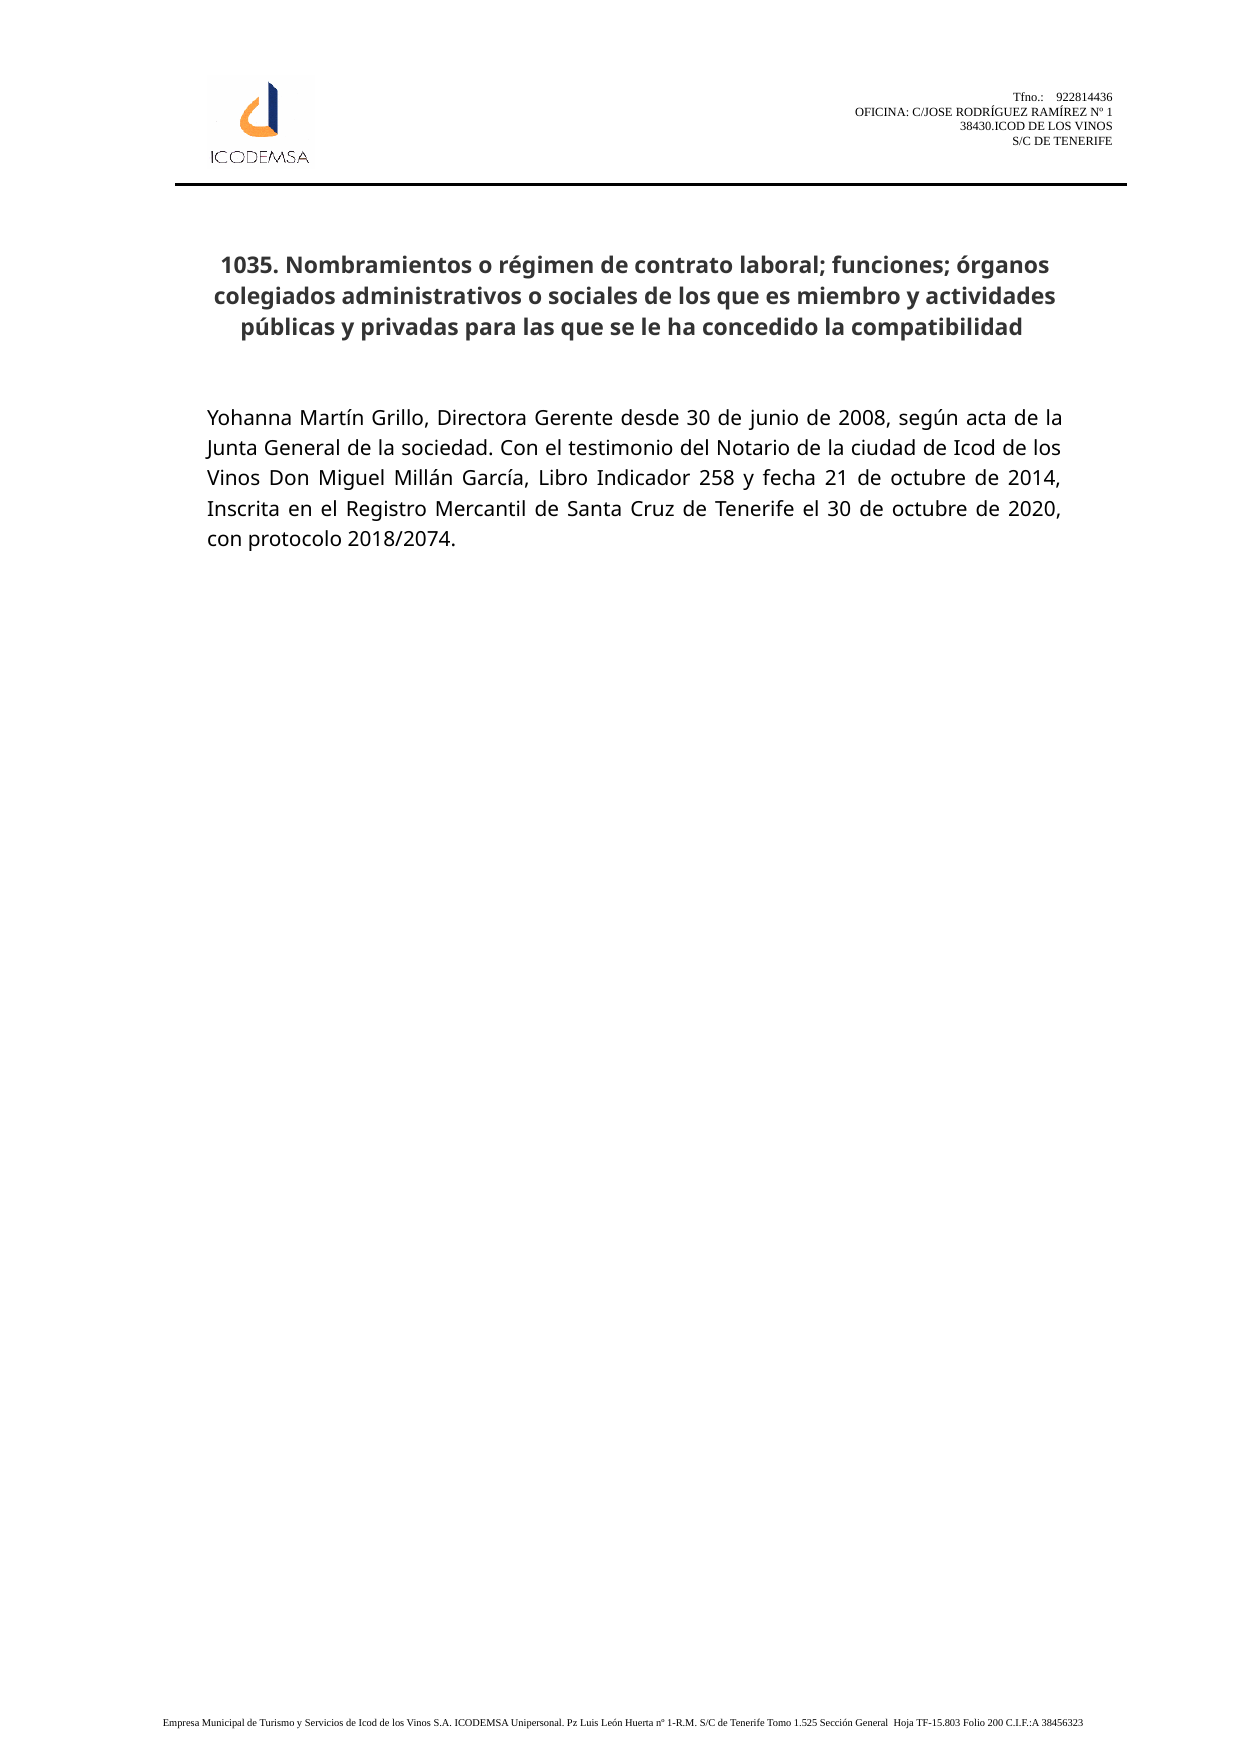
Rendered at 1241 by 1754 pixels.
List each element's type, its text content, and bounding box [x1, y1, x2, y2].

text S/C DE TENERIFE [676, 133, 1112, 148]
text OFICINA: C/JOSE RODRÍGUEZ RAMÍREZ Nº 1 [676, 104, 1112, 119]
text Empresa Municipal de Turismo y Servicios de Icod de los Vinos S.A. ICODEMSA Unipersonal. Pz Luis León Huerta nº 1-R.M. S/C de Tenerife Tomo 1.525 Sección General Hoja TF-15.803 Folio 200 C.I.F.:A 38456323 [0, 1717, 1240, 1729]
text Yohanna Martín Grillo, Directora Gerente desde 30 de junio de 2008, según acta de la Junta General de la sociedad. Con el testimonio del Notario de la ciudad de Icod de los Vinos Don Miguel Millán García, Libro Indicador 258 y fecha 21 de octubre de 2014, Inscrita en el Registro Mercantil de Santa Cruz de Tenerife el 30 de octubre de 2020, con protocolo 2018/2074. [207, 403, 1063, 552]
text 38430.ICOD DE LOS VINOS [676, 119, 1112, 133]
picture [206, 75, 315, 169]
text 1035. Nombramientos o régimen de contrato laboral; funciones; órganos colegiados administrativos o sociales de los que es miembro y actividades públicas y privadas para las que se le ha concedido la compatibilidad [207, 249, 1063, 342]
text Tfno.: 922814436 [676, 90, 1112, 104]
